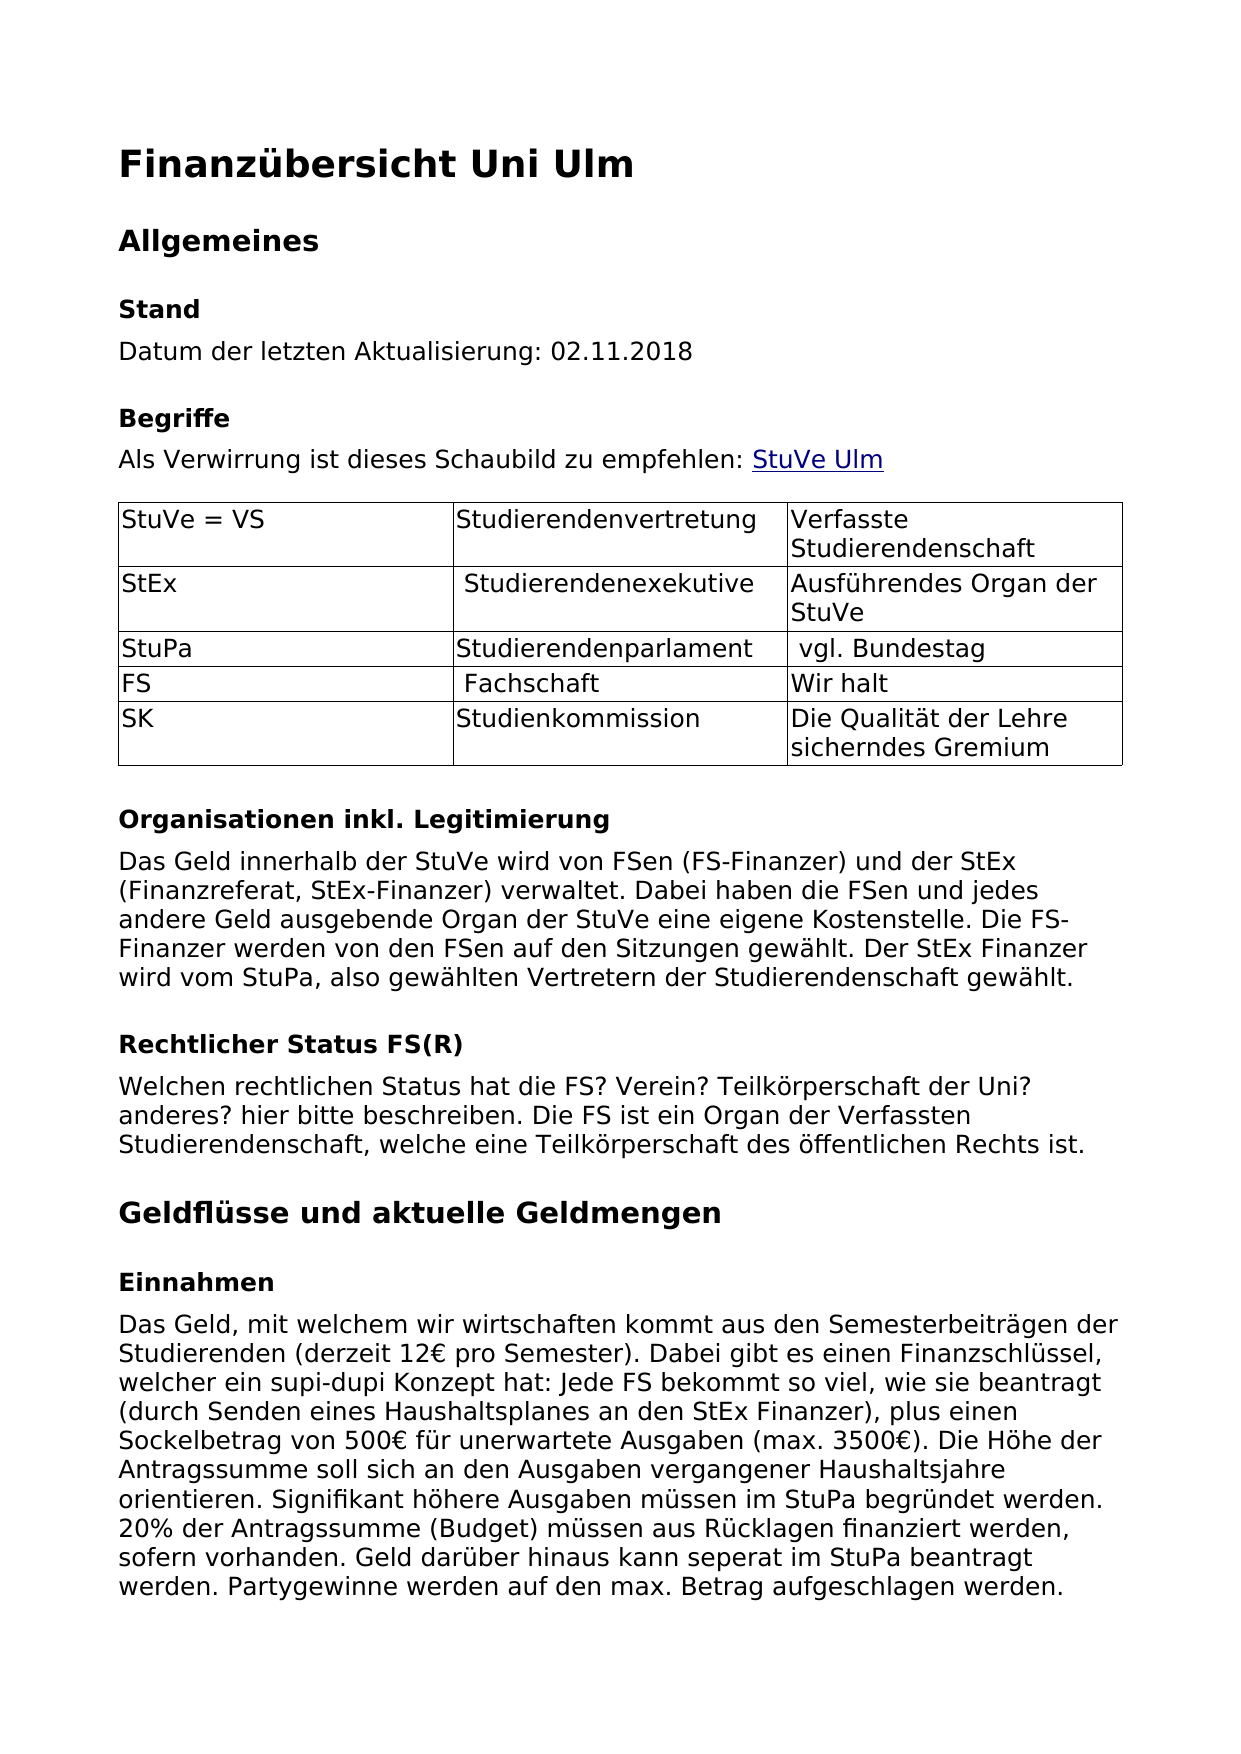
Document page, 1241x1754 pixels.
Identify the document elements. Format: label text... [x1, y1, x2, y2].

table_cell Ausführendes Organ der StuVe [788, 567, 1122, 631]
text Als Verwirrung ist dieses Schaubild zu empfehlen: StuVe Ulm [118, 446, 1122, 475]
table_header Studierendenvertretung [454, 503, 787, 566]
subtitle Geldflüsse und aktuelle Geldmengen [118, 1197, 1122, 1231]
text Welchen rechtlichen Status hat die FS? Verein? Teilkörperschaft der Uni? anderes? hier bitte beschreiben. Die FS ist ein Organ der Verfassten Studierendenschaft, welche eine Teilkörperschaft des öffentlichen Rechts ist. [118, 1072, 1122, 1159]
subtitle Allgemeines [118, 224, 1122, 258]
table_cell StEx [119, 567, 453, 631]
table_cell FS [119, 667, 453, 701]
table_header Verfasste Studierendenschaft [788, 503, 1122, 566]
subtitle Rechtlicher Status FS(R) [118, 1030, 1122, 1059]
table_cell SK [119, 702, 453, 765]
table_cell Fachschaft [454, 667, 787, 701]
subtitle Stand [118, 296, 1122, 325]
table_cell Die Qualität der Lehre sicherndes Gremium [788, 702, 1122, 765]
table_header StuVe = VS [119, 503, 453, 566]
text Das Geld innerhalb der StuVe wird von FSen (FS-Finanzer) und der StEx (Finanzreferat, StEx-Finanzer) verwaltet. Dabei haben die FSen und jedes andere Geld ausgebende Organ der StuVe eine eigene Kostenstelle. Die FS-Finanzer werden von den FSen auf den Sitzungen gewählt. Der StEx Finanzer wird vom StuPa, also gewählten Vertretern der Studierendenschaft gewählt. [118, 847, 1122, 993]
text Datum der letzten Aktualisierung: 02.11.2018 [118, 337, 1122, 367]
table_cell Studienkommission [454, 702, 787, 765]
table_cell Wir halt [788, 667, 1122, 701]
text Das Geld, mit welchem wir wirtschaften kommt aus den Semesterbeiträgen der Studierenden (derzeit 12€ pro Semester). Dabei gibt es einen Finanzschlüssel, welcher ein supi-dupi Konzept hat: Jede FS bekommt so viel, wie sie beantragt (durch Senden eines Haushaltsplanes an den StEx Finanzer), plus einen Sockelbetrag von 500€ für unerwartete Ausgaben (max. 3500€). Die Höhe der Antragssumme soll sich an den Ausgaben vergangener Haushaltsjahre orientieren. Signifikant höhere Ausgaben müssen im StuPa begründet werden. 20% der Antragssumme (Budget) müssen aus Rücklagen finanziert werden, sofern vorhanden. Geld darüber hinaus kann seperat im StuPa beantragt werden. Partygewinne werden auf den max. Betrag aufgeschlagen werden. [118, 1310, 1122, 1602]
subtitle Organisationen inkl. Legitimierung [118, 805, 1122, 834]
subtitle Einnahmen [118, 1268, 1122, 1297]
table_cell vgl. Bundestag [788, 632, 1122, 666]
table_cell StuPa [119, 632, 453, 666]
table_cell Studierendenexekutive [454, 567, 787, 631]
table_cell Studierendenparlament [454, 632, 787, 666]
subtitle Begriffe [118, 404, 1122, 433]
subtitle Finanzübersicht Uni Ulm [118, 143, 1122, 187]
